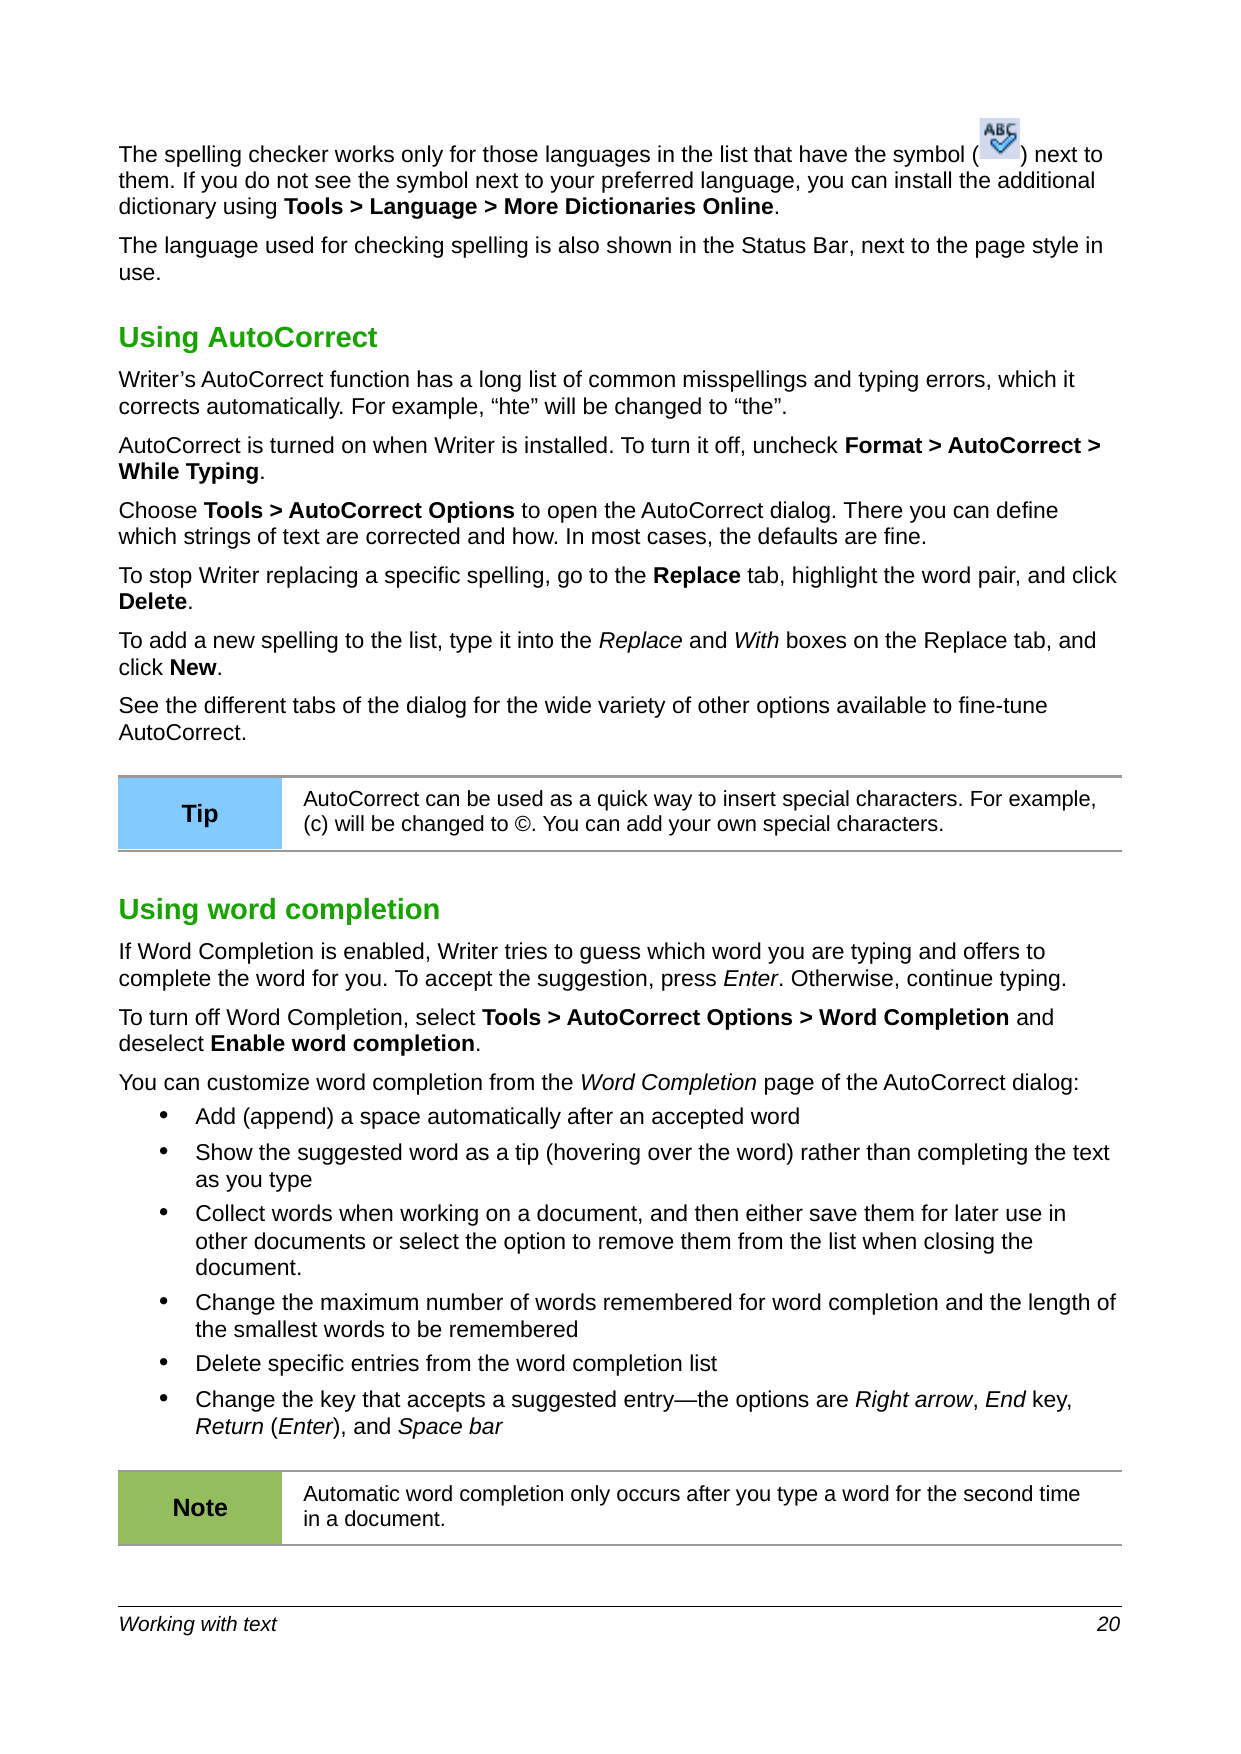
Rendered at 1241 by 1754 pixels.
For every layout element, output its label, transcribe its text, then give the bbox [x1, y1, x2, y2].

list Collect words when working on a document, and then either save them for later use in other documents or select the option to remove them from the list when closing the document. [156, 1199, 1122, 1281]
text AutoCorrect is turned on when Writer is installed. To turn it off, uncheck Format > AutoCorrect > While Typing. [118, 432, 1122, 484]
table_header Tip [118, 778, 282, 849]
subtitle Using AutoCorrect [118, 320, 1122, 354]
list Add (append) a space automatically after an accepted word [156, 1101, 1122, 1131]
list Change the maximum number of words remembered for word completion and the length of the smallest words to be remembered [156, 1287, 1122, 1342]
text To turn off Word Completion, select Tools > AutoCorrect Options > Word Completion and deselect Enable word completion. [118, 1003, 1122, 1056]
text The language used for checking spelling is also shown in the Status Bar, next to the page style in use. [118, 232, 1122, 285]
list Show the suggested word as a tip (hovering over the word) rather than completing the text as you type [156, 1137, 1122, 1192]
picture [979, 118, 1020, 159]
text See the different tabs of the dialog for the wide variety of other options available to fine-tune AutoCorrect. [118, 692, 1122, 745]
text Writer’s AutoCorrect function has a long list of common misspellings and typing errors, which it corrects automatically. For example, “hte” will be changed to “the”. [118, 366, 1122, 419]
text Choose Tools > AutoCorrect Options to open the AutoCorrect dialog. There you can define which strings of text are corrected and how. In most cases, the defaults are fine. [118, 497, 1122, 549]
table_header Automatic word completion only occurs after you type a word for the second time in a document. [282, 1472, 1122, 1544]
list You can customize word completion from the Word Completion page of the AutoCorrect dialog: [118, 1069, 1122, 1095]
list Delete specific entries from the word completion list [156, 1348, 1122, 1378]
text The spelling checker works only for those languages in the list that have the symbol () next to them. If you do not see the symbol next to your preferred language, you can install the additional dictionary using Tools > Language > More Dictionaries Online. [118, 118, 1122, 220]
text To add a new spelling to the list, type it into the Replace and With boxes on the Replace tab, and click New. [118, 627, 1122, 680]
subtitle Using word completion [118, 892, 1122, 926]
list Change the key that accepts a suggested entry—the options are Right arrow, End key, Return (Enter), and Space bar [156, 1384, 1122, 1439]
table_header AutoCorrect can be used as a quick way to insert special characters. For example, (c) will be changed to ©. You can add your own special characters. [282, 778, 1122, 849]
text To stop Writer replacing a specific spelling, go to the Replace tab, highlight the word pair, and click Delete. [118, 562, 1122, 615]
text If Word Completion is enabled, Writer tries to guess which word you are typing and offers to complete the word for you. To accept the suggestion, press Enter. Otherwise, continue typing. [118, 938, 1122, 991]
table_header Note [118, 1472, 282, 1544]
